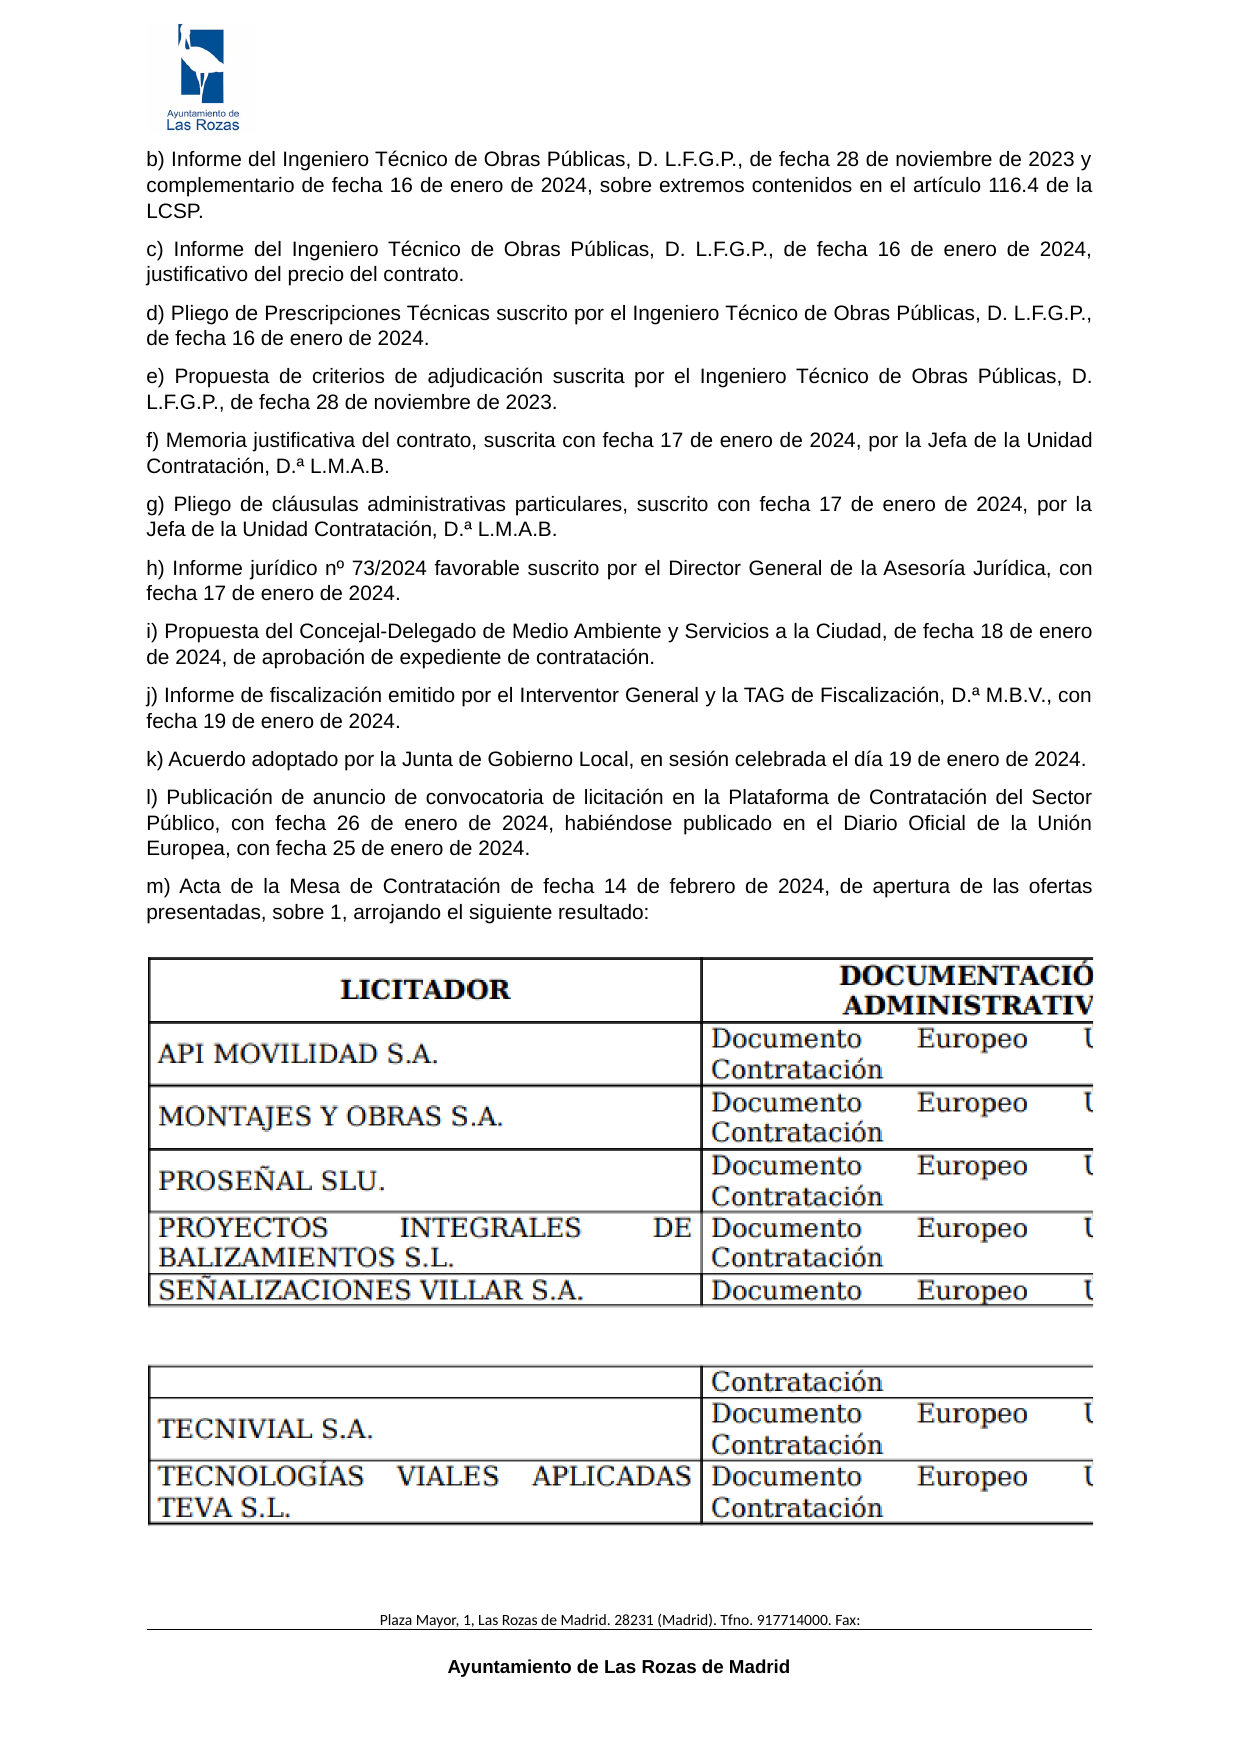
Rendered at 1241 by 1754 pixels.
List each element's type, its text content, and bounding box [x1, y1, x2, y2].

text h) Informe jurídico nº 73/2024 favorable suscrito por el Director General de la Asesoría Jurídica, con fecha 17 de enero de 2024. [146, 555, 1094, 605]
text k) Acuerdo adoptado por la Junta de Gobierno Local, en sesión celebrada el día 19 de enero de 2024. [146, 747, 1094, 771]
text d) Pliego de Prescripciones Técnicas suscrito por el Ingeniero Técnico de Obras Públicas, D. L.F.G.P., de fecha 16 de enero de 2024. [146, 300, 1094, 350]
text c) Informe del Ingeniero Técnico de Obras Públicas, D. L.F.G.P., de fecha 16 de enero de 2024, justificativo del precio del contrato. [146, 237, 1094, 286]
text i) Propuesta del Concejal-Delegado de Medio Ambiente y Servicios a la Ciudad, de fecha 18 de enero de 2024, de aprobación de expediente de contratación. [146, 619, 1094, 669]
text l) Publicación de anuncio de convocatoria de licitación en la Plataforma de Contratación del Sector Público, con fecha 26 de enero de 2024, habiéndose publicado en el Diario Oficial de la Unión Europea, con fecha 25 de enero de 2024. [146, 785, 1094, 860]
text e) Propuesta de criterios de adjudicación suscrita por el Ingeniero Técnico de Obras Públicas, D. L.F.G.P., de fecha 28 de noviembre de 2023. [146, 364, 1094, 414]
text m) Acta de la Mesa de Contratación de fecha 14 de febrero de 2024, de apertura de las ofertas presentadas, sobre 1, arrojando el siguiente resultado: [146, 874, 1094, 924]
text g) Pliego de cláusulas administrativas particulares, suscrito con fecha 17 de enero de 2024, por la Jefa de la Unidad Contratación, D.ª L.M.A.B. [146, 492, 1094, 541]
text f) Memoria justificativa del contrato, suscrita con fecha 17 de enero de 2024, por la Jefa de la Unidad Contratación, D.ª L.M.A.B. [146, 428, 1094, 477]
text b) Informe del Ingeniero Técnico de Obras Públicas, D. L.F.G.P., de fecha 28 de noviembre de 2023 y complementario de fecha 16 de enero de 2024, sobre extremos contenidos en el artículo 116.4 de la LCSP. [146, 147, 1094, 222]
text j) Informe de fiscalización emitido por el Interventor General y la TAG de Fiscalización, D.ª M.B.V., con fecha 19 de enero de 2024. [146, 683, 1094, 732]
